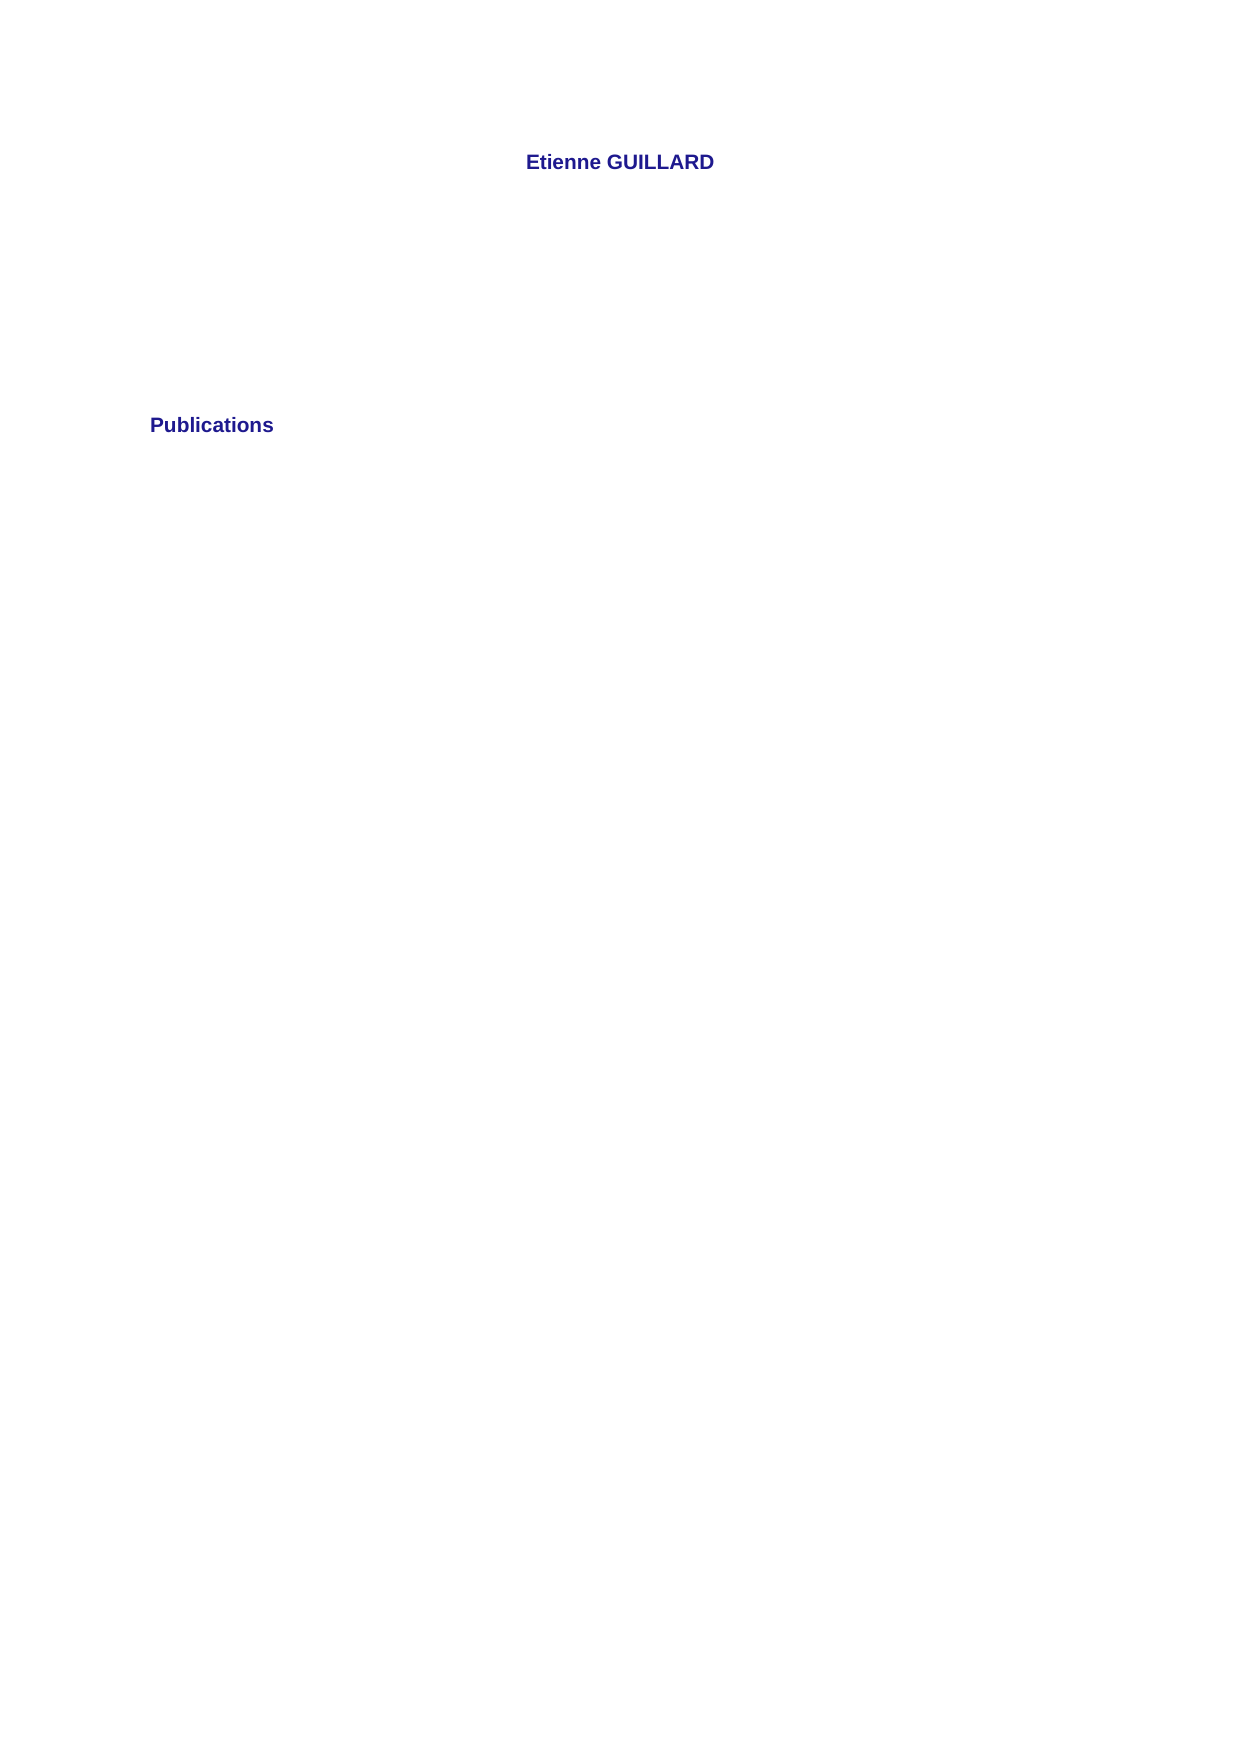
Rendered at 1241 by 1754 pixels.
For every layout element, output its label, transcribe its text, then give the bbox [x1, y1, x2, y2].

subtitle Etienne GUILLARD [150, 150, 1090, 174]
subtitle Publications [150, 412, 1090, 436]
